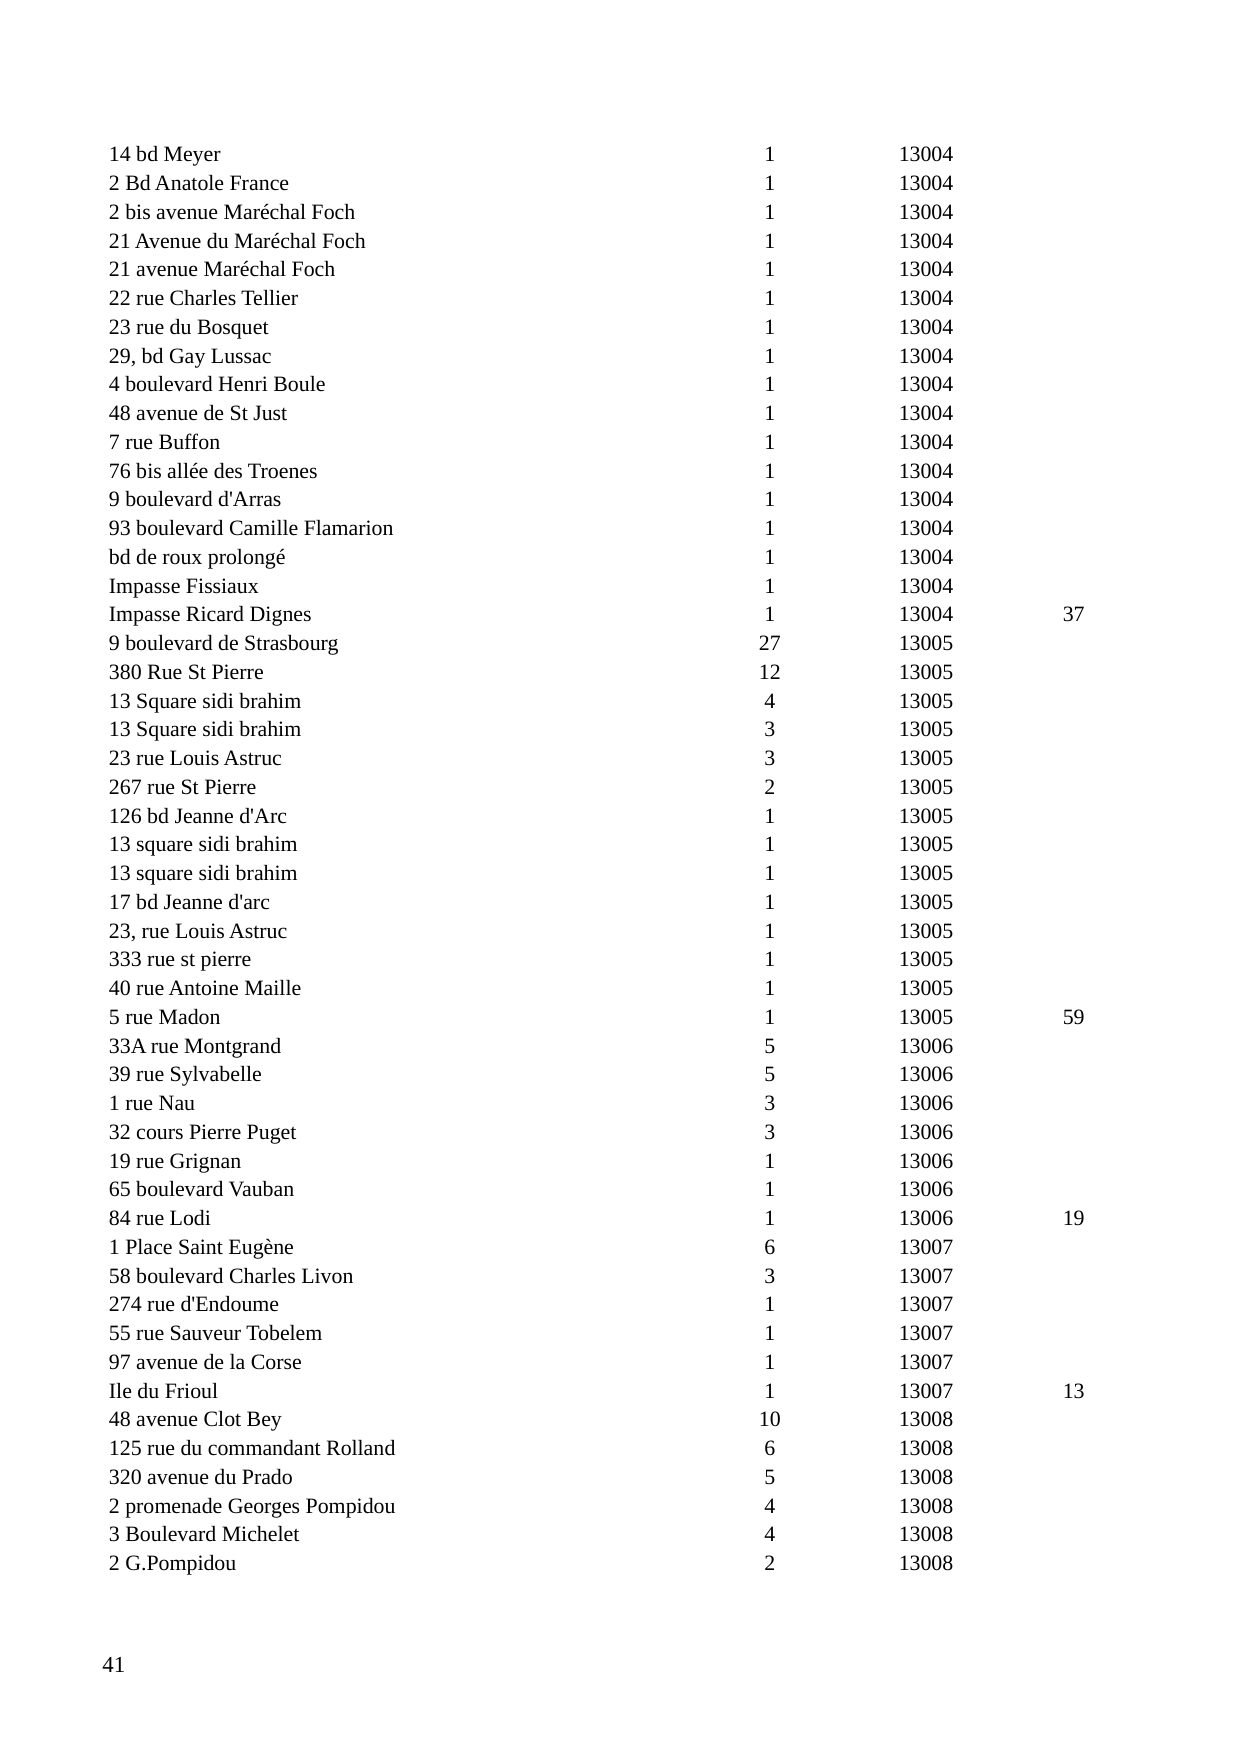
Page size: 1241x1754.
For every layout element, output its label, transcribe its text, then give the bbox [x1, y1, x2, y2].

table_cell [1020, 657, 1128, 686]
table_cell 76 bis allée des Troenes [106, 456, 707, 484]
table_cell 13 square sidi brahim [106, 830, 707, 858]
table_cell [1020, 427, 1128, 456]
table_cell 93 boulevard Camille Flamarion [106, 513, 707, 542]
table_cell 29, bd Gay Lussac [106, 341, 707, 369]
table_cell 27 [707, 628, 832, 657]
table_cell [1020, 255, 1128, 283]
table_cell 1 [707, 887, 832, 916]
table_cell 6 [707, 1433, 832, 1462]
table_cell 13005 [832, 973, 1019, 1002]
table_cell [1020, 628, 1128, 657]
table_cell [1020, 945, 1128, 973]
table_cell 1 [707, 341, 832, 369]
table_cell 13004 [832, 168, 1019, 197]
table_cell [1020, 283, 1128, 312]
table_cell 1 rue Nau [106, 1088, 707, 1117]
table_cell [1020, 858, 1128, 887]
table_cell [1020, 686, 1128, 714]
table_cell [1020, 168, 1128, 197]
table_cell 13004 [832, 341, 1019, 369]
table_cell 1 Place Saint Eugène [106, 1232, 707, 1261]
table_cell 3 [707, 1261, 832, 1289]
table_cell [1020, 1548, 1128, 1577]
table_cell 13005 [832, 830, 1019, 858]
table_cell 13004 [832, 370, 1019, 398]
table_cell 4 boulevard Henri Boule [106, 370, 707, 398]
table_cell 13008 [832, 1405, 1019, 1433]
table_cell 13008 [832, 1462, 1019, 1491]
table_cell [1020, 571, 1128, 599]
table_cell 13004 [832, 513, 1019, 542]
table_cell [1020, 1031, 1128, 1059]
table_cell [1020, 830, 1128, 858]
table_cell 65 boulevard Vauban [106, 1175, 707, 1203]
table_cell 13007 [832, 1376, 1019, 1404]
table_cell [1020, 1261, 1128, 1289]
table_cell 1 [707, 916, 832, 944]
table_cell [1020, 140, 1128, 168]
table_cell 13 square sidi brahim [106, 858, 707, 887]
table_cell 13006 [832, 1146, 1019, 1174]
table_cell 1 [707, 456, 832, 484]
table_cell 13006 [832, 1175, 1019, 1203]
table_cell 1 [707, 370, 832, 398]
table_cell 13005 [832, 772, 1019, 801]
table_cell 33A rue Montgrand [106, 1031, 707, 1059]
table_cell 1 [707, 1175, 832, 1203]
table_cell 13 Square sidi brahim [106, 715, 707, 743]
table_cell 1 [707, 830, 832, 858]
table_cell 1 [707, 427, 832, 456]
table_cell [1020, 485, 1128, 513]
table_cell 2 G.Pompidou [106, 1548, 707, 1577]
table_cell 13005 [832, 887, 1019, 916]
table_cell 5 [707, 1031, 832, 1059]
table_cell 14 bd Meyer [106, 140, 707, 168]
table_cell [1020, 1318, 1128, 1347]
table_cell 19 [1020, 1203, 1128, 1232]
table_cell 23, rue Louis Astruc [106, 916, 707, 944]
table_cell [1020, 887, 1128, 916]
table_cell 1 [707, 255, 832, 283]
table_cell 48 avenue de St Just [106, 398, 707, 427]
table_cell 1 [707, 283, 832, 312]
table_cell 1 [707, 1203, 832, 1232]
table_cell [1020, 916, 1128, 944]
table_cell 13005 [832, 858, 1019, 887]
table_cell 9 boulevard d'Arras [106, 485, 707, 513]
table_cell [1020, 1433, 1128, 1462]
table_cell 5 rue Madon [106, 1002, 707, 1031]
table_cell [1020, 801, 1128, 829]
table_cell [1020, 1175, 1128, 1203]
table_cell [1020, 1347, 1128, 1376]
table_cell [1020, 1491, 1128, 1519]
table_cell 13006 [832, 1117, 1019, 1146]
table_cell Ile du Frioul [106, 1376, 707, 1404]
table_cell 1 [707, 140, 832, 168]
table_cell [1020, 312, 1128, 341]
table_cell 9 boulevard de Strasbourg [106, 628, 707, 657]
table_cell 1 [707, 542, 832, 571]
table_cell 380 Rue St Pierre [106, 657, 707, 686]
table_cell 2 promenade Georges Pompidou [106, 1491, 707, 1519]
table_cell 40 rue Antoine Maille [106, 973, 707, 1002]
table_cell 13006 [832, 1203, 1019, 1232]
table_cell 1 [707, 513, 832, 542]
table_cell 13007 [832, 1232, 1019, 1261]
table_cell 13007 [832, 1261, 1019, 1289]
table_cell 2 [707, 772, 832, 801]
table_cell 1 [707, 1376, 832, 1404]
table_cell [1020, 1405, 1128, 1433]
table_cell 13006 [832, 1031, 1019, 1059]
table_cell [1020, 1060, 1128, 1088]
table_cell [1020, 456, 1128, 484]
table_cell 1 [707, 1146, 832, 1174]
table_cell 17 bd Jeanne d'arc [106, 887, 707, 916]
table_cell 13004 [832, 226, 1019, 254]
table_cell 13007 [832, 1347, 1019, 1376]
table_cell 13004 [832, 456, 1019, 484]
table_cell [1020, 1146, 1128, 1174]
table_cell 13006 [832, 1088, 1019, 1117]
table_cell 22 rue Charles Tellier [106, 283, 707, 312]
table_cell 13008 [832, 1520, 1019, 1548]
table_cell bd de roux prolongé [106, 542, 707, 571]
table_cell [1020, 542, 1128, 571]
table_cell 12 [707, 657, 832, 686]
table_cell 1 [707, 485, 832, 513]
table_cell 10 [707, 1405, 832, 1433]
table_cell 1 [707, 600, 832, 628]
table_cell [1020, 513, 1128, 542]
table_cell Impasse Ricard Dignes [106, 600, 707, 628]
table_cell 3 [707, 1117, 832, 1146]
table_cell 32 cours Pierre Puget [106, 1117, 707, 1146]
table_cell [1020, 973, 1128, 1002]
table_cell 55 rue Sauveur Tobelem [106, 1318, 707, 1347]
table_cell 1 [707, 945, 832, 973]
table_cell 13005 [832, 945, 1019, 973]
table_cell 1 [707, 858, 832, 887]
table_cell 13004 [832, 571, 1019, 599]
table_cell 21 Avenue du Maréchal Foch [106, 226, 707, 254]
table_cell 1 [707, 973, 832, 1002]
table_cell 13004 [832, 197, 1019, 226]
table_cell [1020, 226, 1128, 254]
table_cell 13004 [832, 542, 1019, 571]
table_cell 21 avenue Maréchal Foch [106, 255, 707, 283]
table_cell 13008 [832, 1491, 1019, 1519]
table_cell 13004 [832, 255, 1019, 283]
table_cell 267 rue St Pierre [106, 772, 707, 801]
table_cell 3 [707, 1088, 832, 1117]
table_cell 1 [707, 197, 832, 226]
table_cell [1020, 743, 1128, 772]
table_cell 2 Bd Anatole France [106, 168, 707, 197]
table_cell 19 rue Grignan [106, 1146, 707, 1174]
table_cell 4 [707, 1520, 832, 1548]
table_cell 13 Square sidi brahim [106, 686, 707, 714]
table_cell [1020, 398, 1128, 427]
table_cell 1 [707, 571, 832, 599]
table_cell 3 Boulevard Michelet [106, 1520, 707, 1548]
table_cell 13007 [832, 1290, 1019, 1318]
table_cell 13005 [832, 801, 1019, 829]
table_cell 84 rue Lodi [106, 1203, 707, 1232]
table_cell 13005 [832, 686, 1019, 714]
table_cell [1020, 1290, 1128, 1318]
table_cell 1 [707, 1290, 832, 1318]
table_cell 125 rue du commandant Rolland [106, 1433, 707, 1462]
table_cell 13008 [832, 1548, 1019, 1577]
table_cell 13004 [832, 485, 1019, 513]
table_cell 333 rue st pierre [106, 945, 707, 973]
table_cell 48 avenue Clot Bey [106, 1405, 707, 1433]
table_cell 13004 [832, 398, 1019, 427]
table_cell 13008 [832, 1433, 1019, 1462]
table_cell 23 rue du Bosquet [106, 312, 707, 341]
table_cell 13005 [832, 715, 1019, 743]
table_cell 1 [707, 398, 832, 427]
table_cell 1 [707, 1318, 832, 1347]
table_cell 13005 [832, 916, 1019, 944]
table_cell 7 rue Buffon [106, 427, 707, 456]
table_cell 1 [707, 1002, 832, 1031]
table_cell 320 avenue du Prado [106, 1462, 707, 1491]
table_cell 13005 [832, 743, 1019, 772]
table_cell [1020, 1520, 1128, 1548]
table_cell [1020, 715, 1128, 743]
table_cell 37 [1020, 600, 1128, 628]
table_cell 2 [707, 1548, 832, 1577]
table_cell [1020, 370, 1128, 398]
table_cell 2 bis avenue Maréchal Foch [106, 197, 707, 226]
table_cell 126 bd Jeanne d'Arc [106, 801, 707, 829]
table_cell 39 rue Sylvabelle [106, 1060, 707, 1088]
table_cell 1 [707, 312, 832, 341]
table_cell 13004 [832, 140, 1019, 168]
table_cell 5 [707, 1060, 832, 1088]
table_cell 13004 [832, 283, 1019, 312]
table_cell 13004 [832, 312, 1019, 341]
table_cell 5 [707, 1462, 832, 1491]
table_cell [1020, 341, 1128, 369]
table_cell 13005 [832, 1002, 1019, 1031]
table_cell 4 [707, 686, 832, 714]
table_cell [1020, 772, 1128, 801]
table_cell 13 [1020, 1376, 1128, 1404]
table_cell 13007 [832, 1318, 1019, 1347]
table_cell 1 [707, 226, 832, 254]
table_cell 97 avenue de la Corse [106, 1347, 707, 1376]
table_cell 274 rue d'Endoume [106, 1290, 707, 1318]
table_cell 13004 [832, 427, 1019, 456]
table_cell 23 rue Louis Astruc [106, 743, 707, 772]
table_cell [1020, 1462, 1128, 1491]
table_cell 59 [1020, 1002, 1128, 1031]
table_cell 3 [707, 743, 832, 772]
table_cell 13005 [832, 628, 1019, 657]
table_cell 1 [707, 801, 832, 829]
table_cell 13005 [832, 657, 1019, 686]
table_cell [1020, 1232, 1128, 1261]
table_cell Impasse Fissiaux [106, 571, 707, 599]
table_cell 13006 [832, 1060, 1019, 1088]
table_cell [1020, 1117, 1128, 1146]
table_cell 4 [707, 1491, 832, 1519]
table_cell 13004 [832, 600, 1019, 628]
table_cell 58 boulevard Charles Livon [106, 1261, 707, 1289]
table_cell 1 [707, 168, 832, 197]
table_cell 3 [707, 715, 832, 743]
table_cell 1 [707, 1347, 832, 1376]
table_cell [1020, 1088, 1128, 1117]
table_cell [1020, 197, 1128, 226]
table_cell 6 [707, 1232, 832, 1261]
